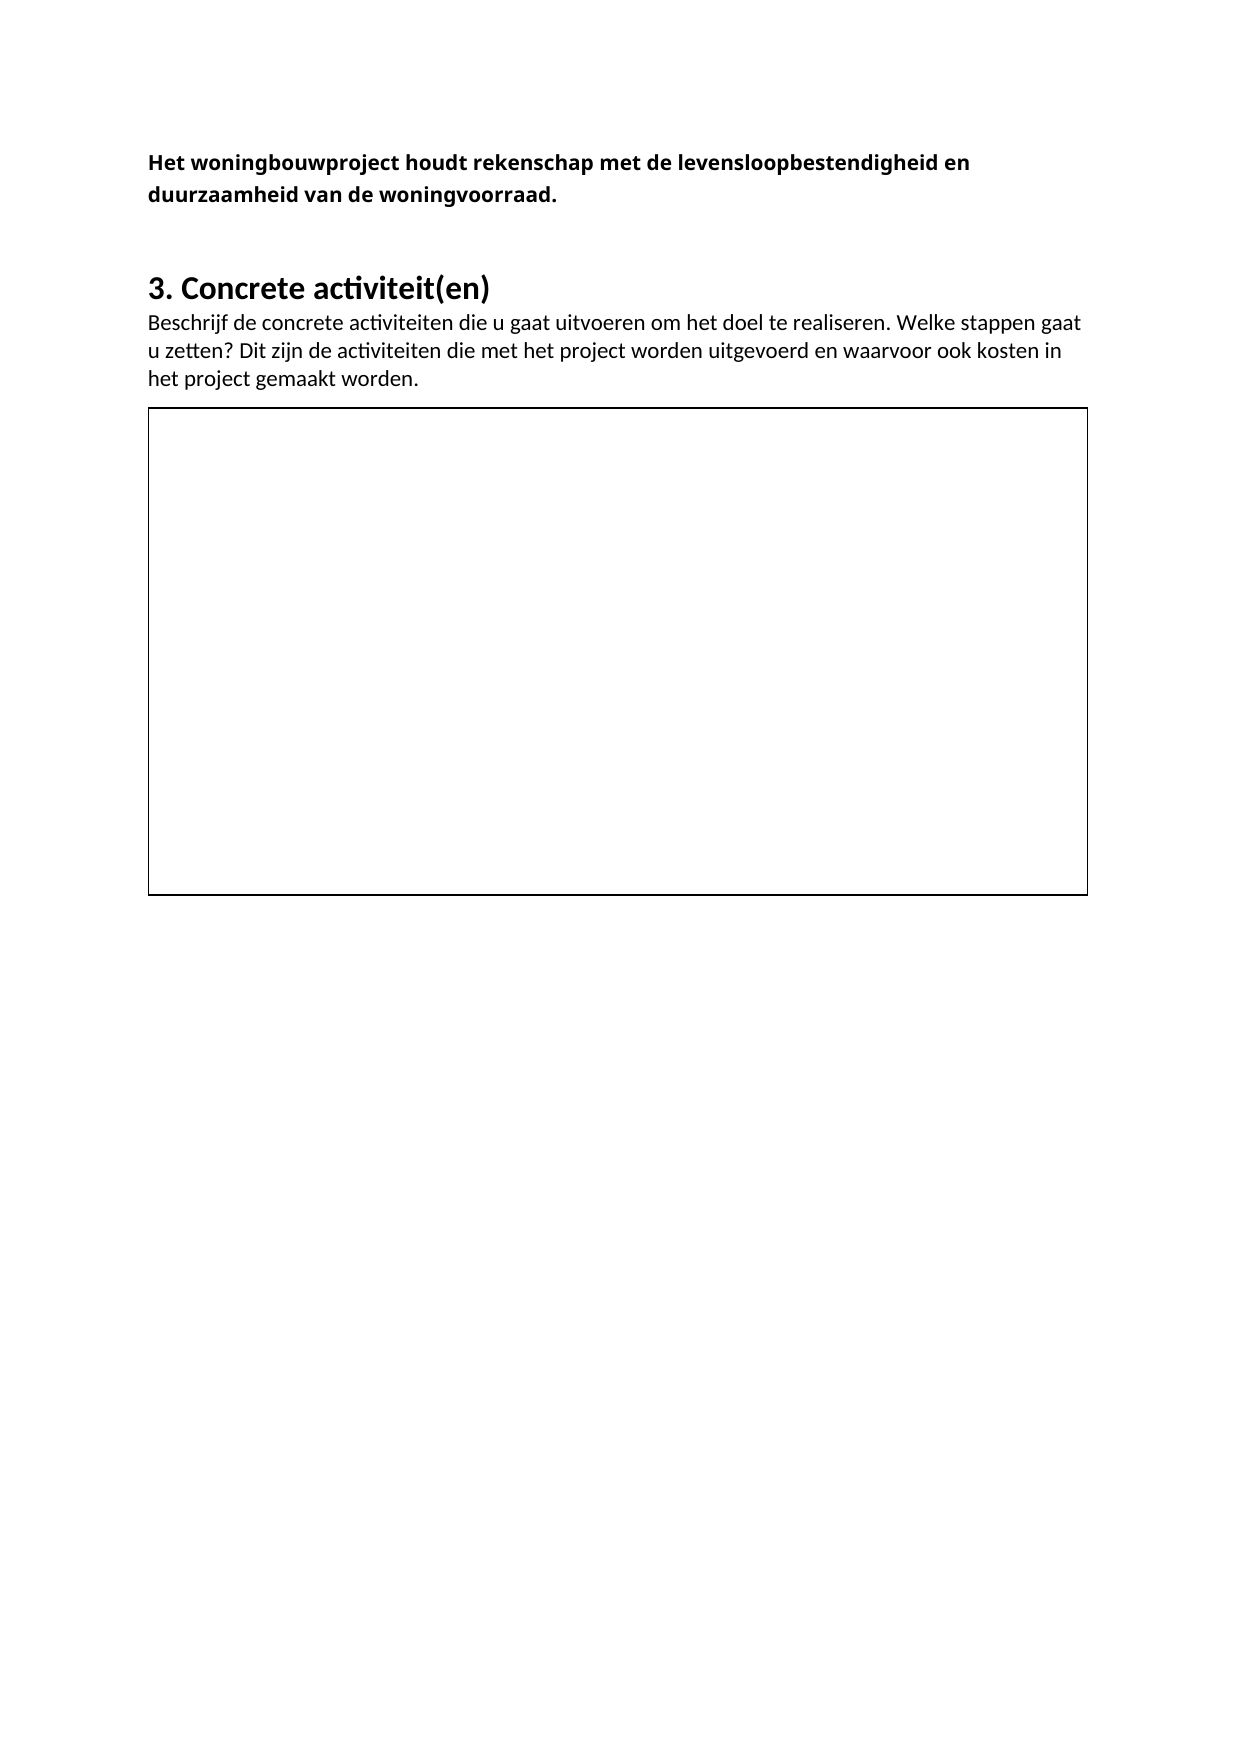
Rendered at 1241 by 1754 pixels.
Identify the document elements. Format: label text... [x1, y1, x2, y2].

text [149, 409, 1087, 894]
text 3. Concrete activiteit(en) [148, 267, 1093, 308]
text Beschrijf de concrete activiteiten die u gaat uitvoeren om het doel te realiseren. Welke stappen gaat u zetten? Dit zijn de activiteiten die met het project worden uitgevoerd en waarvoor ook kosten in het project gemaakt worden. [148, 308, 1093, 392]
text Het woningbouwproject houdt rekenschap met de levensloopbestendigheid en duurzaamheid van de woningvoorraad. [148, 148, 1093, 210]
